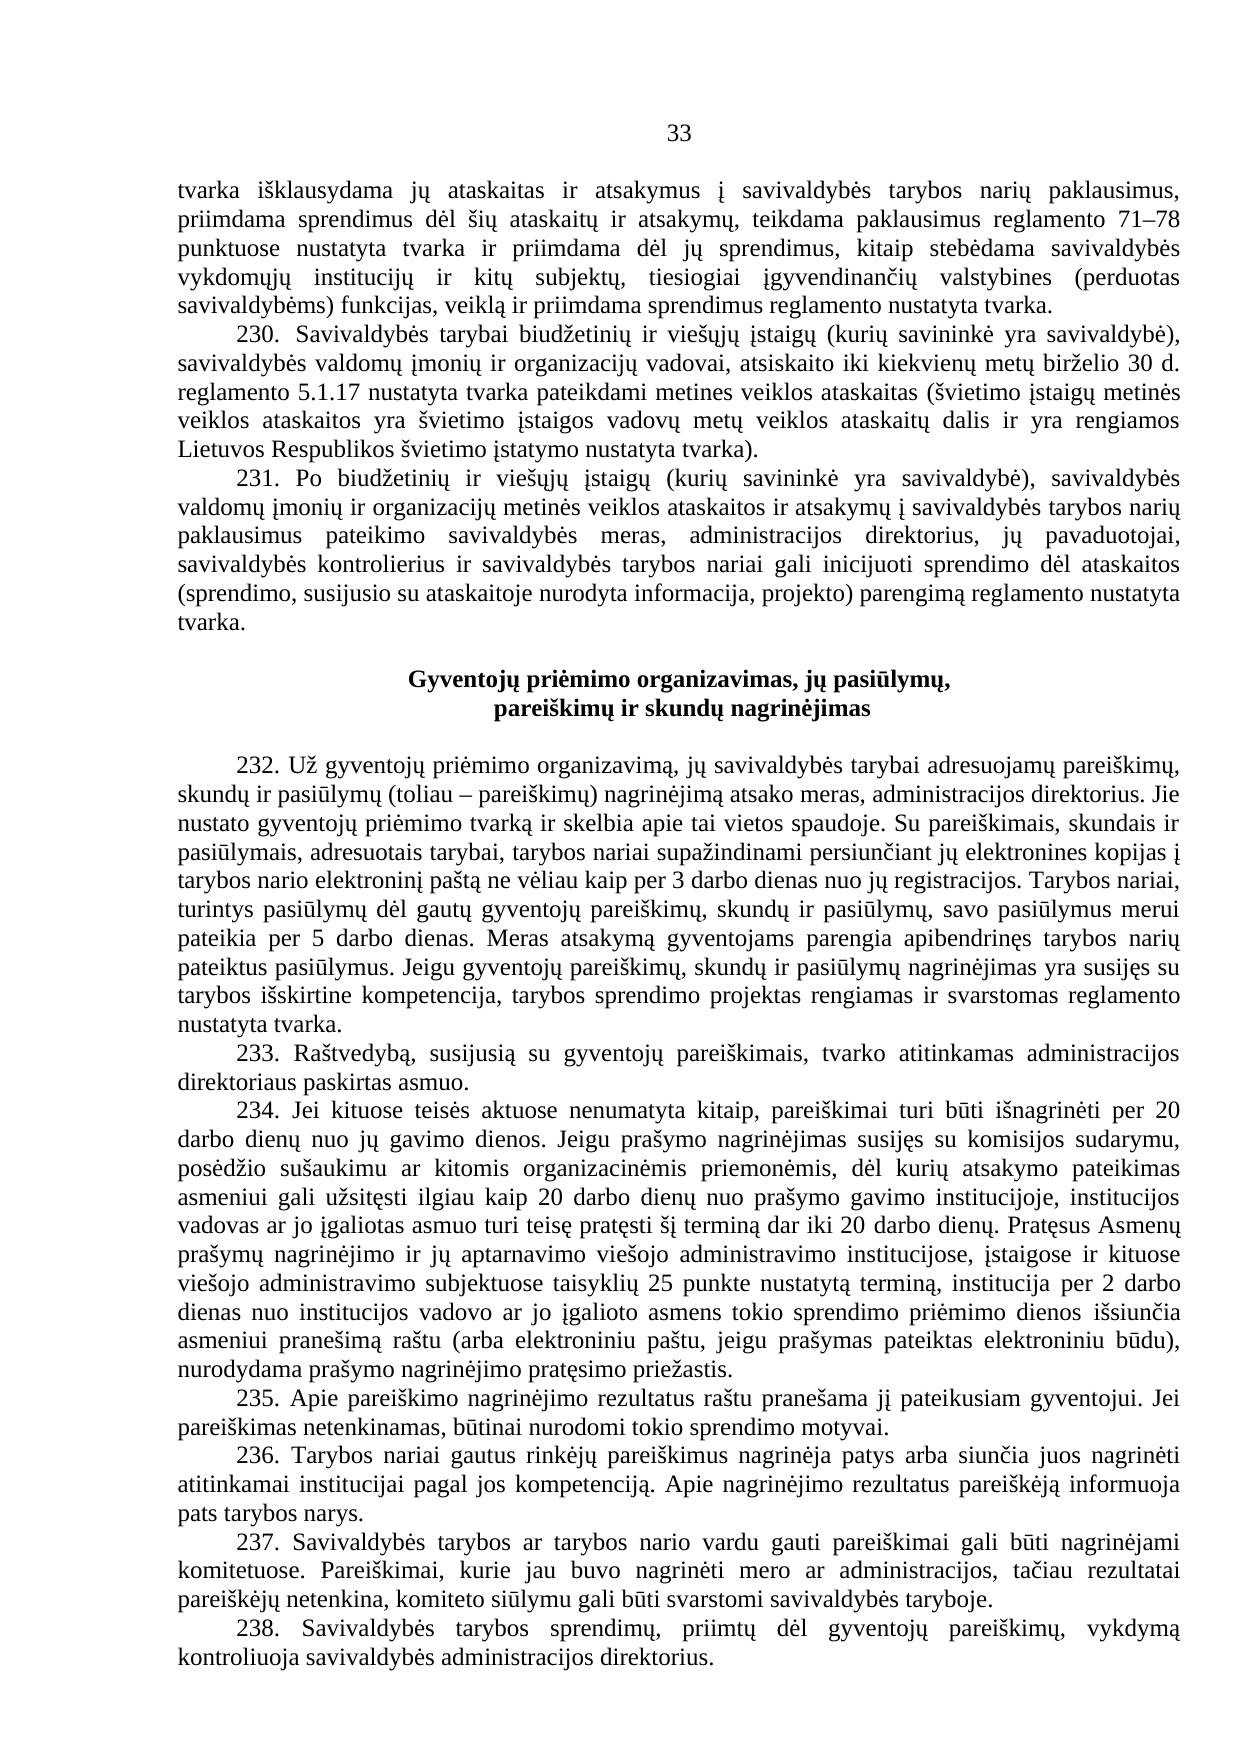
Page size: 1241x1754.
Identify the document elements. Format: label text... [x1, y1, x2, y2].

text 236. Tarybos nariai gautus rinkėjų pareiškimus nagrinėja patys arba siunčia juos nagrinėti atitinkamai institucijai pagal jos kompetenciją. Apie nagrinėjimo rezultatus pareiškėją informuoja pats tarybos narys. [177, 1441, 1181, 1527]
text 231. Po biudžetinių ir viešųjų įstaigų (kurių savininkė yra savivaldybė), savivaldybės valdomų įmonių ir organizacijų metinės veiklos ataskaitos ir atsakymų į savivaldybės tarybos narių paklausimus pateikimo savivaldybės meras, administracijos direktorius, jų pavaduotojai, savivaldybės kontrolierius ir savivaldybės tarybos nariai gali inicijuoti sprendimo dėl ataskaitos (sprendimo, susijusio su ataskaitoje nurodyta informacija, projekto) parengimą reglamento nustatyta tvarka. [177, 463, 1181, 636]
text 234. Jei kituose teisės aktuose nenumatyta kitaip, pareiškimai turi būti išnagrinėti per 20 darbo dienų nuo jų gavimo dienos. Jeigu prašymo nagrinėjimas susijęs su komisijos sudarymu, posėdžio sušaukimu ar kitomis organizacinėmis priemonėmis, dėl kurių atsakymo pateikimas asmeniui gali užsitęsti ilgiau kaip 20 darbo dienų nuo prašymo gavimo institucijoje, institucijos vadovas ar jo įgaliotas asmuo turi teisę pratęsti šį terminą dar iki 20 darbo dienų. Pratęsus Asmenų prašymų nagrinėjimo ir jų aptarnavimo viešojo administravimo institucijose, įstaigose ir kituose viešojo administravimo subjektuose taisyklių 25 punkte nustatytą terminą, institucija per 2 darbo dienas nuo institucijos vadovo ar jo įgalioto asmens tokio sprendimo priėmimo dienos išsiunčia asmeniui pranešimą raštu (arba elektroniniu paštu, jeigu prašymas pateiktas elektroniniu būdu), nurodydama prašymo nagrinėjimo pratęsimo priežastis. [177, 1096, 1181, 1383]
text 233. Raštvedybą, susijusią su gyventojų pareiškimais, tvarko atitinkamas administracijos direktoriaus paskirtas asmuo. [177, 1038, 1181, 1096]
text 232. Už gyventojų priėmimo organizavimą, jų savivaldybės tarybai adresuojamų pareiškimų, skundų ir pasiūlymų (toliau – pareiškimų) nagrinėjimą atsako meras, administracijos direktorius. Jie nustato gyventojų priėmimo tvarką ir skelbia apie tai vietos spaudoje. Su pareiškimais, skundais ir pasiūlymais, adresuotais tarybai, tarybos nariai supažindinami persiunčiant jų elektronines kopijas į tarybos nario elektroninį paštą ne vėliau kaip per 3 darbo dienas nuo jų registracijos. Tarybos nariai, turintys pasiūlymų dėl gautų gyventojų pareiškimų, skundų ir pasiūlymų, savo pasiūlymus merui pateikia per 5 darbo dienas. Meras atsakymą gyventojams parengia apibendrinęs tarybos narių pateiktus pasiūlymus. Jeigu gyventojų pareiškimų, skundų ir pasiūlymų nagrinėjimas yra susijęs su tarybos išskirtine kompetencija, tarybos sprendimo projektas rengiamas ir svarstomas reglamento nustatyta tvarka. [177, 751, 1181, 1038]
text 230. Savivaldybės tarybai biudžetinių ir viešųjų įstaigų (kurių savininkė yra savivaldybė), savivaldybės valdomų įmonių ir organizacijų vadovai, atsiskaito iki kiekvienų metų birželio 30 d. reglamento 5.1.17 nustatyta tvarka pateikdami metines veiklos ataskaitas (švietimo įstaigų metinės veiklos ataskaitos yra švietimo įstaigos vadovų metų veiklos ataskaitų dalis ir yra rengiamos Lietuvos Respublikos švietimo įstatymo nustatyta tvarka). [177, 319, 1181, 463]
text 238. Savivaldybės tarybos sprendimų, priimtų dėl gyventojų pareiškimų, vykdymą kontroliuoja savivaldybės administracijos direktorius. [177, 1613, 1181, 1671]
text 235. Apie pareiškimo nagrinėjimo rezultatus raštu pranešama jį pateikusiam gyventojui. Jei pareiškimas netenkinamas, būtinai nurodomi tokio sprendimo motyvai. [177, 1383, 1181, 1441]
text Gyventojų priėmimo organizavimas, jų pasiūlymų, [177, 664, 1181, 693]
text 237. Savivaldybės tarybos ar tarybos nario vardu gauti pareiškimai gali būti nagrinėjami komitetuose. Pareiškimai, kurie jau buvo nagrinėti mero ar administracijos, tačiau rezultatai pareiškėjų netenkina, komiteto siūlymu gali būti svarstomi savivaldybės taryboje. [177, 1527, 1181, 1613]
text pareiškimų ir skundų nagrinėjimas [177, 693, 1181, 722]
text tvarka išklausydama jų ataskaitas ir atsakymus į savivaldybės tarybos narių paklausimus, priimdama sprendimus dėl šių ataskaitų ir atsakymų, teikdama paklausimus reglamento 71–78 punktuose nustatyta tvarka ir priimdama dėl jų sprendimus, kitaip stebėdama savivaldybės vykdomųjų institucijų ir kitų subjektų, tiesiogiai įgyvendinančių valstybines (perduotas savivaldybėms) funkcijas, veiklą ir priimdama sprendimus reglamento nustatyta tvarka. [177, 176, 1181, 319]
